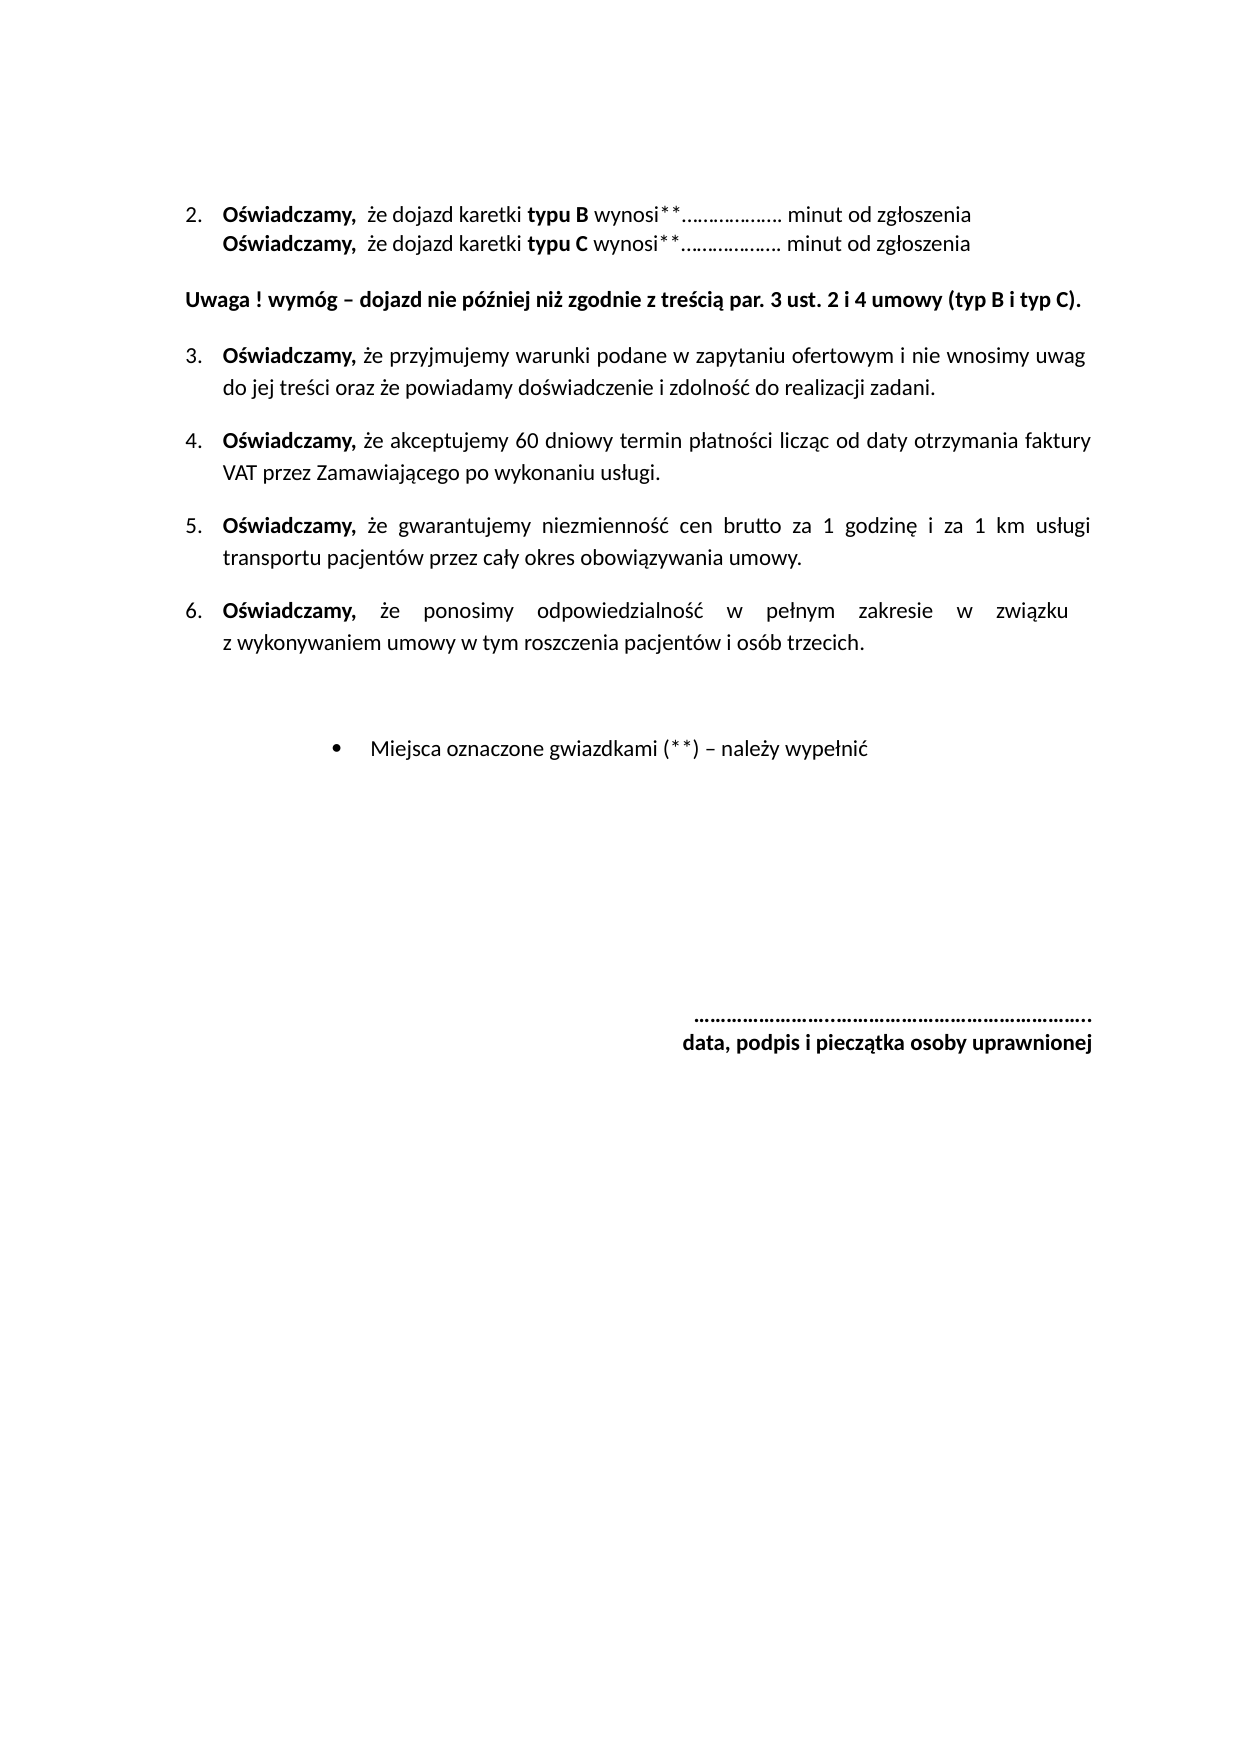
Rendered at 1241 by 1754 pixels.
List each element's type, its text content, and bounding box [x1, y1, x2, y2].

list Oświadczamy, że dojazd karetki typu C wynosi**………………. minut od zgłoszenia [223, 229, 1093, 257]
text ……………………..……………………………………….. [295, 1000, 1093, 1028]
text Uwaga ! wymóg – dojazd nie później niż zgodnie z treścią par. 3 ust. 2 i 4 umowy (typ B i typ C). [185, 285, 1093, 313]
list Miejsca oznaczone gwiazdkami (**) – należy wypełnić [333, 734, 1093, 763]
list Oświadczamy, że przyjmujemy warunki podane w zapytaniu ofertowym i nie wnosimy uwag do jej treści oraz że powiadamy doświadczenie i zdolność do realizacji zadani. [185, 341, 1093, 401]
list Oświadczamy, że dojazd karetki typu B wynosi**………………. minut od zgłoszenia [185, 201, 1093, 229]
list Oświadczamy, że ponosimy odpowiedzialność w pełnym zakresie w związku z wykonywaniem umowy w tym roszczenia pacjentów i osób trzecich. [185, 596, 1093, 657]
list Oświadczamy, że gwarantujemy niezmienność cen brutto za 1 godzinę i za 1 km usługi transportu pacjentów przez cały okres obowiązywania umowy. [185, 511, 1093, 571]
text data, podpis i pieczątka osoby uprawnionej [295, 1028, 1093, 1056]
list Oświadczamy, że akceptujemy 60 dniowy termin płatności licząc od daty otrzymania faktury VAT przez Zamawiającego po wykonaniu usługi. [185, 426, 1093, 486]
